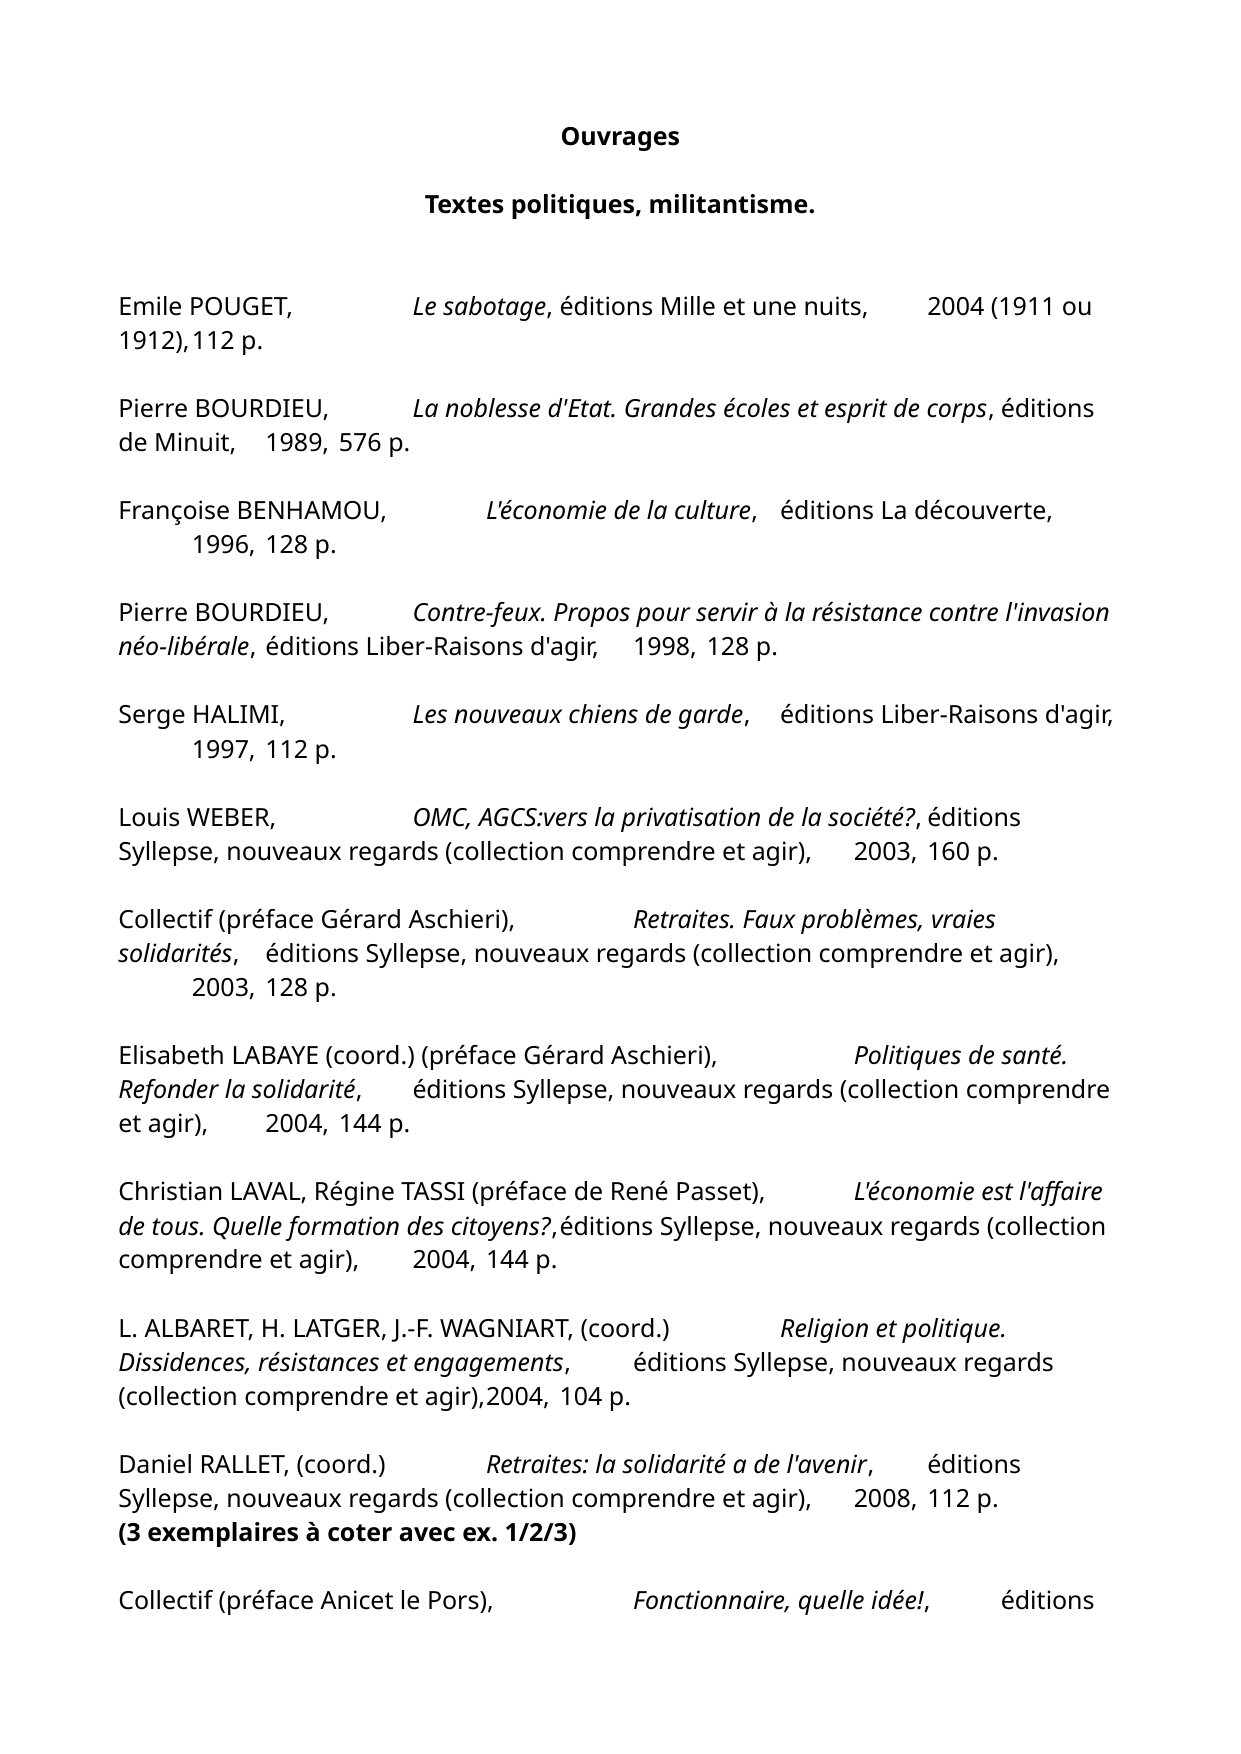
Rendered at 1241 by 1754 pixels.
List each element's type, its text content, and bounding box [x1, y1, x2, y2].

text Françoise BENHAMOU, L'économie de la culture, éditions La découverte, 1996, 128 p. [118, 493, 1122, 561]
text (3 exemplaires à coter avec ex. 1/2/3) [118, 1515, 1122, 1549]
text Collectif (préface Anicet le Pors), Fonctionnaire, quelle idée!, éditions [118, 1583, 1122, 1617]
text Christian LAVAL, Régine TASSI (préface de René Passet), L'économie est l'affaire de tous. Quelle formation des citoyens?, éditions Syllepse, nouveaux regards (collection comprendre et agir), 2004, 144 p. [118, 1174, 1122, 1276]
text Louis WEBER, OMC, AGCS:vers la privatisation de la société?, éditions Syllepse, nouveaux regards (collection comprendre et agir), 2003, 160 p. [118, 799, 1122, 867]
text Pierre BOURDIEU, La noblesse d'Etat. Grandes écoles et esprit de corps, éditions de Minuit, 1989, 576 p. [118, 391, 1122, 459]
text L. ALBARET, H. LATGER, J.-F. WAGNIART, (coord.) Religion et politique. Dissidences, résistances et engagements, éditions Syllepse, nouveaux regards (collection comprendre et agir), 2004, 104 p. [118, 1310, 1122, 1412]
text Emile POUGET, Le sabotage, éditions Mille et une nuits, 2004 (1911 ou 1912), 112 p. [118, 288, 1122, 357]
text Collectif (préface Gérard Aschieri), Retraites. Faux problèmes, vraies solidarités, éditions Syllepse, nouveaux regards (collection comprendre et agir), 2003, 128 p. [118, 902, 1122, 1004]
text Serge HALIMI, Les nouveaux chiens de garde, éditions Liber-Raisons d'agir, 1997, 112 p. [118, 697, 1122, 765]
text Textes politiques, militantisme. [118, 186, 1122, 220]
text Daniel RALLET, (coord.) Retraites: la solidarité a de l'avenir, éditions Syllepse, nouveaux regards (collection comprendre et agir), 2008, 112 p. [118, 1447, 1122, 1515]
text Pierre BOURDIEU, Contre-feux. Propos pour servir à la résistance contre l'invasion néo-libérale, éditions Liber-Raisons d'agir, 1998, 128 p. [118, 595, 1122, 663]
text Ouvrages [118, 118, 1122, 152]
text Elisabeth LABAYE (coord.) (préface Gérard Aschieri), Politiques de santé. Refonder la solidarité, éditions Syllepse, nouveaux regards (collection comprendre et agir), 2004, 144 p. [118, 1038, 1122, 1140]
